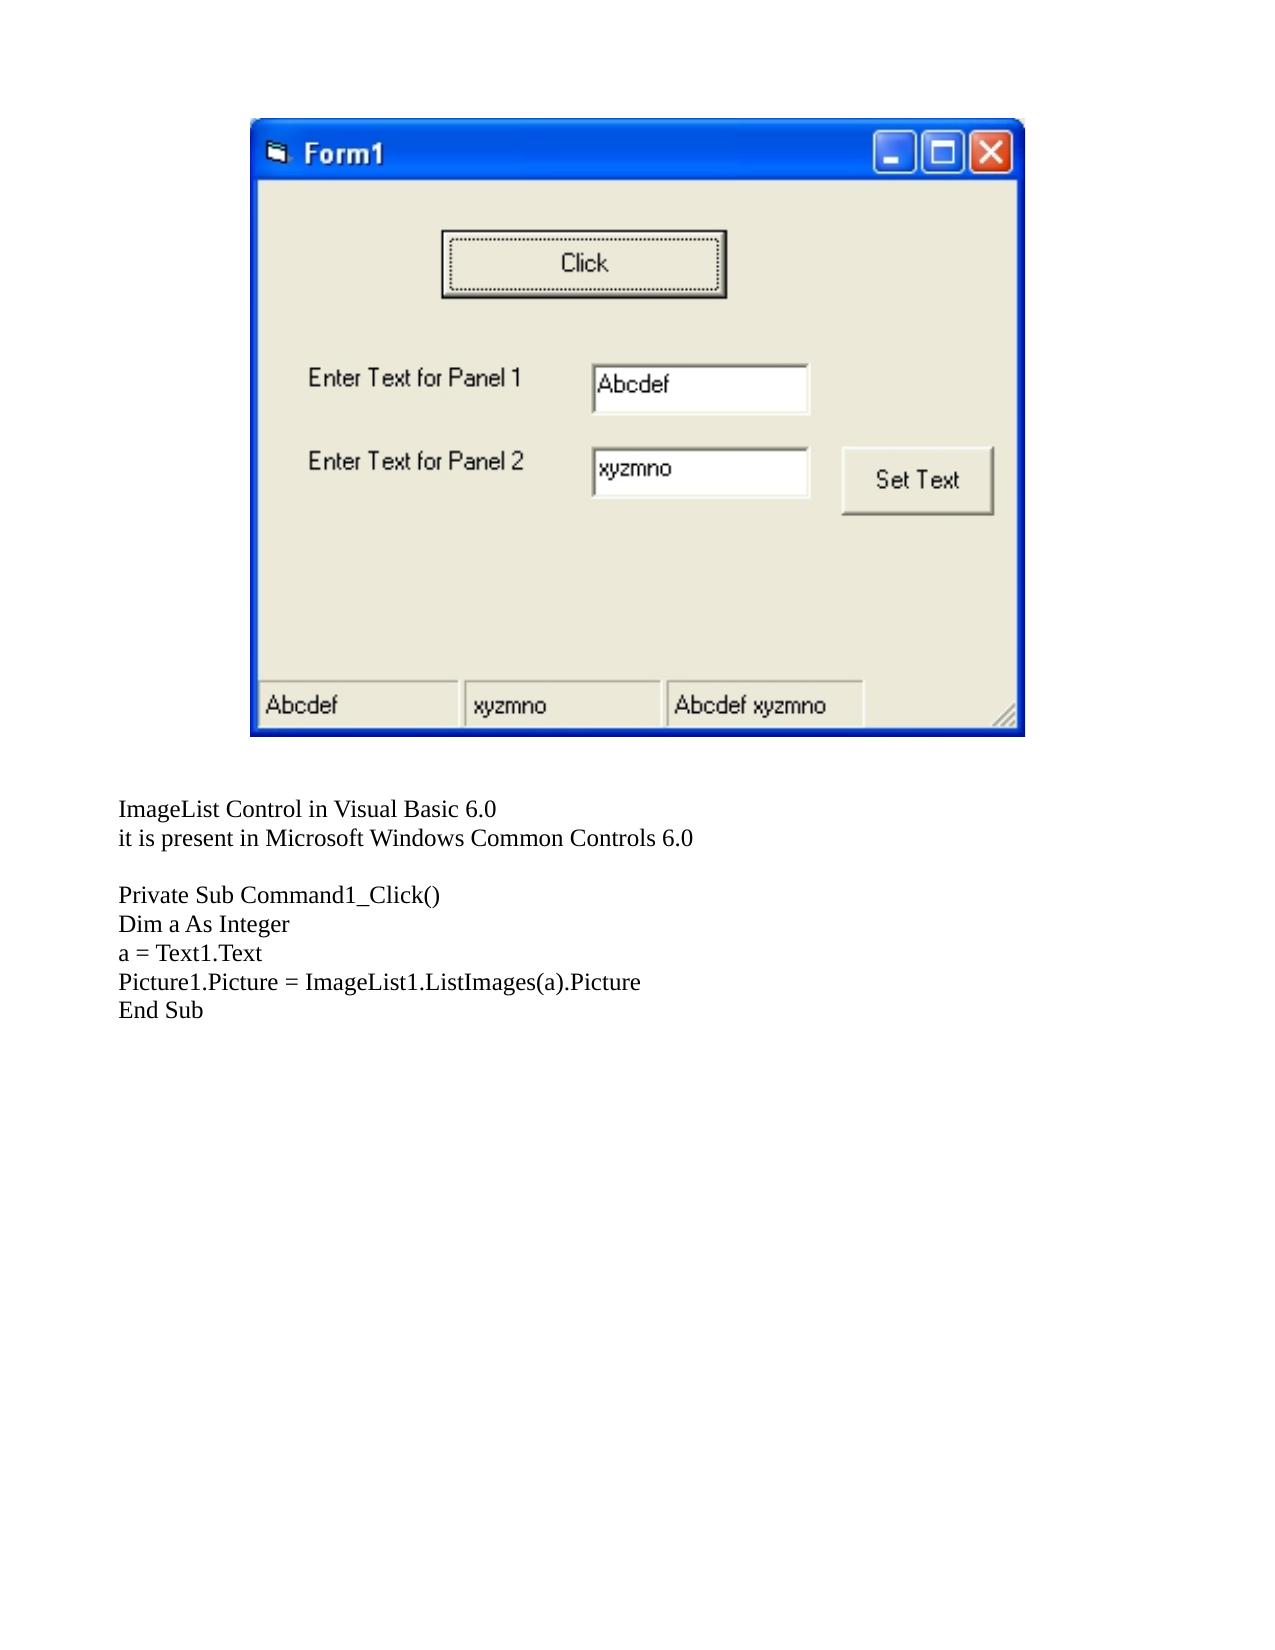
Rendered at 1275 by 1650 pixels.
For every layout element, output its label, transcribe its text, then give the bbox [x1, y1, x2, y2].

text ImageList Control in Visual Basic 6.0 [118, 794, 1157, 823]
text it is present in Microsoft Windows Common Controls 6.0 [118, 823, 1157, 852]
text End Sub [118, 996, 1157, 1024]
picture [250, 118, 1025, 737]
text a = Text1.Text [118, 938, 1157, 967]
text Private Sub Command1_Click() [118, 881, 1157, 909]
text Dim a As Integer [118, 909, 1157, 938]
text Picture1.Picture = ImageList1.ListImages(a).Picture [118, 967, 1157, 996]
